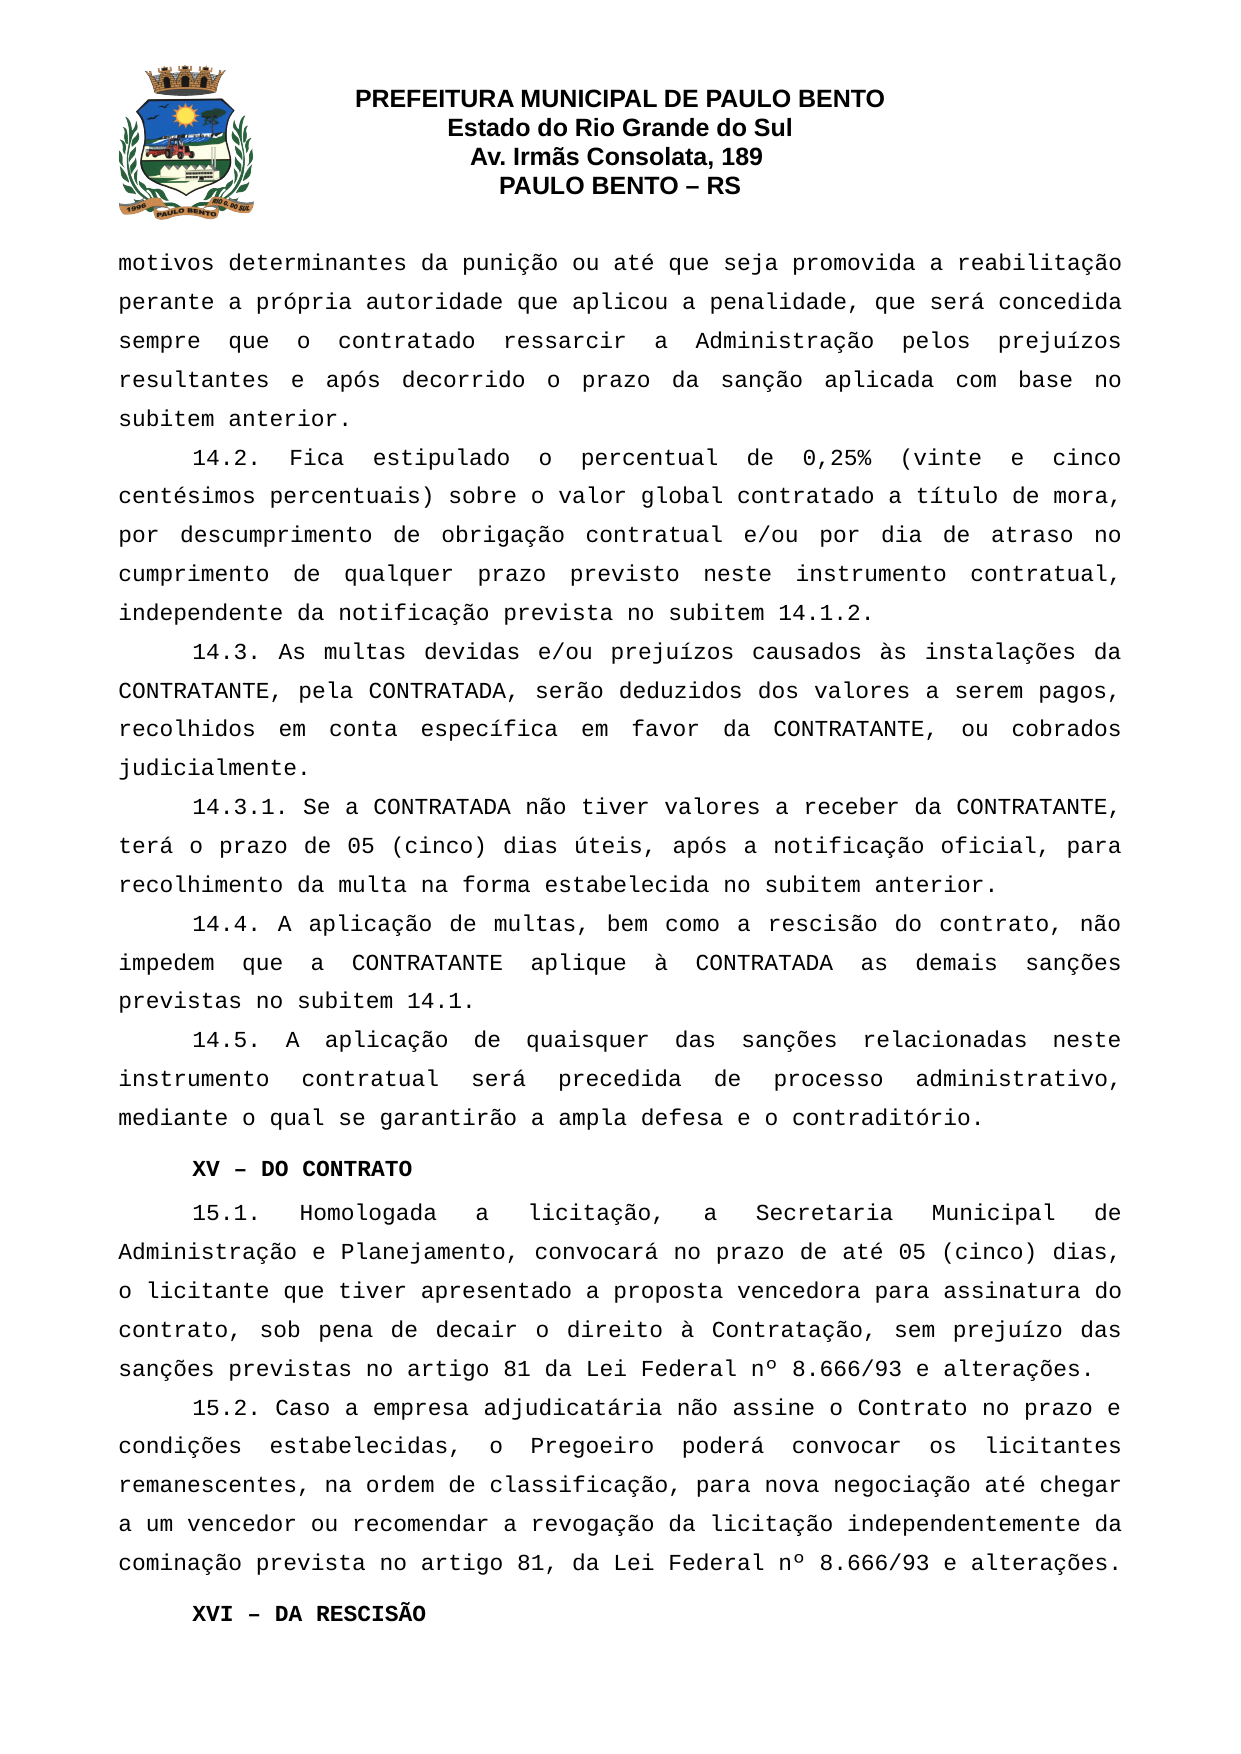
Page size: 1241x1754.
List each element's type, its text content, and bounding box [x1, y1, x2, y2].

text 14.3.1. Se a CONTRATADA não tiver valores a receber da CONTRATANTE, terá o prazo de 05 (cinco) dias úteis, após a notificação oficial, para recolhimento da multa na forma estabelecida no subitem anterior. [118, 796, 1122, 899]
picture [118, 65, 254, 220]
text motivos determinantes da punição ou até que seja promovida a reabilitação perante a própria autoridade que aplicou a penalidade, que será concedida sempre que o contratado ressarcir a Administração pelos prejuízos resultantes e após decorrido o prazo da sanção aplicada com base no subitem anterior. [118, 252, 1122, 433]
text 14.4. A aplicação de multas, bem como a rescisão do contrato, não impedem que a CONTRATANTE aplique à CONTRATADA as demais sanções previstas no subitem 14.1. [118, 912, 1122, 1016]
text 14.2. Fica estipulado o percentual de 0,25% (vinte e cinco centésimos percentuais) sobre o valor global contratado a título de mora, por descumprimento de obrigação contratual e/ou por dia de atraso no cumprimento de qualquer prazo previsto neste instrumento contratual, independente da notificação prevista no subitem 14.1.2. [118, 446, 1122, 627]
text 15.1. Homologada a licitação, a Secretaria Municipal de Administração e Planejamento, convocará no prazo de até 05 (cinco) dias, o licitante que tiver apresentado a proposta vencedora para assinatura do contrato, sob pena de decair o direito à Contratação, sem prejuízo das sanções previstas no artigo 81 da Lei Federal nº 8.666/93 e alterações. [118, 1202, 1122, 1383]
text 14.5. A aplicação de quaisquer das sanções relacionadas neste instrumento contratual será precedida de processo administrativo, mediante o qual se garantirão a ampla defesa e o contraditório. [118, 1029, 1122, 1132]
text 15.2. Caso a empresa adjudicatária não assine o Contrato no prazo e condições estabelecidas, o Pregoeiro poderá convocar os licitantes remanescentes, na ordem de classificação, para nova negociação até chegar a um vencedor ou recomendar a revogação da licitação independentemente da cominação prevista no artigo 81, da Lei Federal nº 8.666/93 e alterações. [118, 1396, 1122, 1577]
text XV – DO CONTRATO [118, 1157, 1122, 1183]
text XVI – DA RESCISÃO [118, 1603, 1122, 1629]
text 14.3. As multas devidas e/ou prejuízos causados às instalações da CONTRATANTE, pela CONTRATADA, serão deduzidos dos valores a serem pagos, recolhidos em conta específica em favor da CONTRATANTE, ou cobrados judicialmente. [118, 640, 1122, 783]
